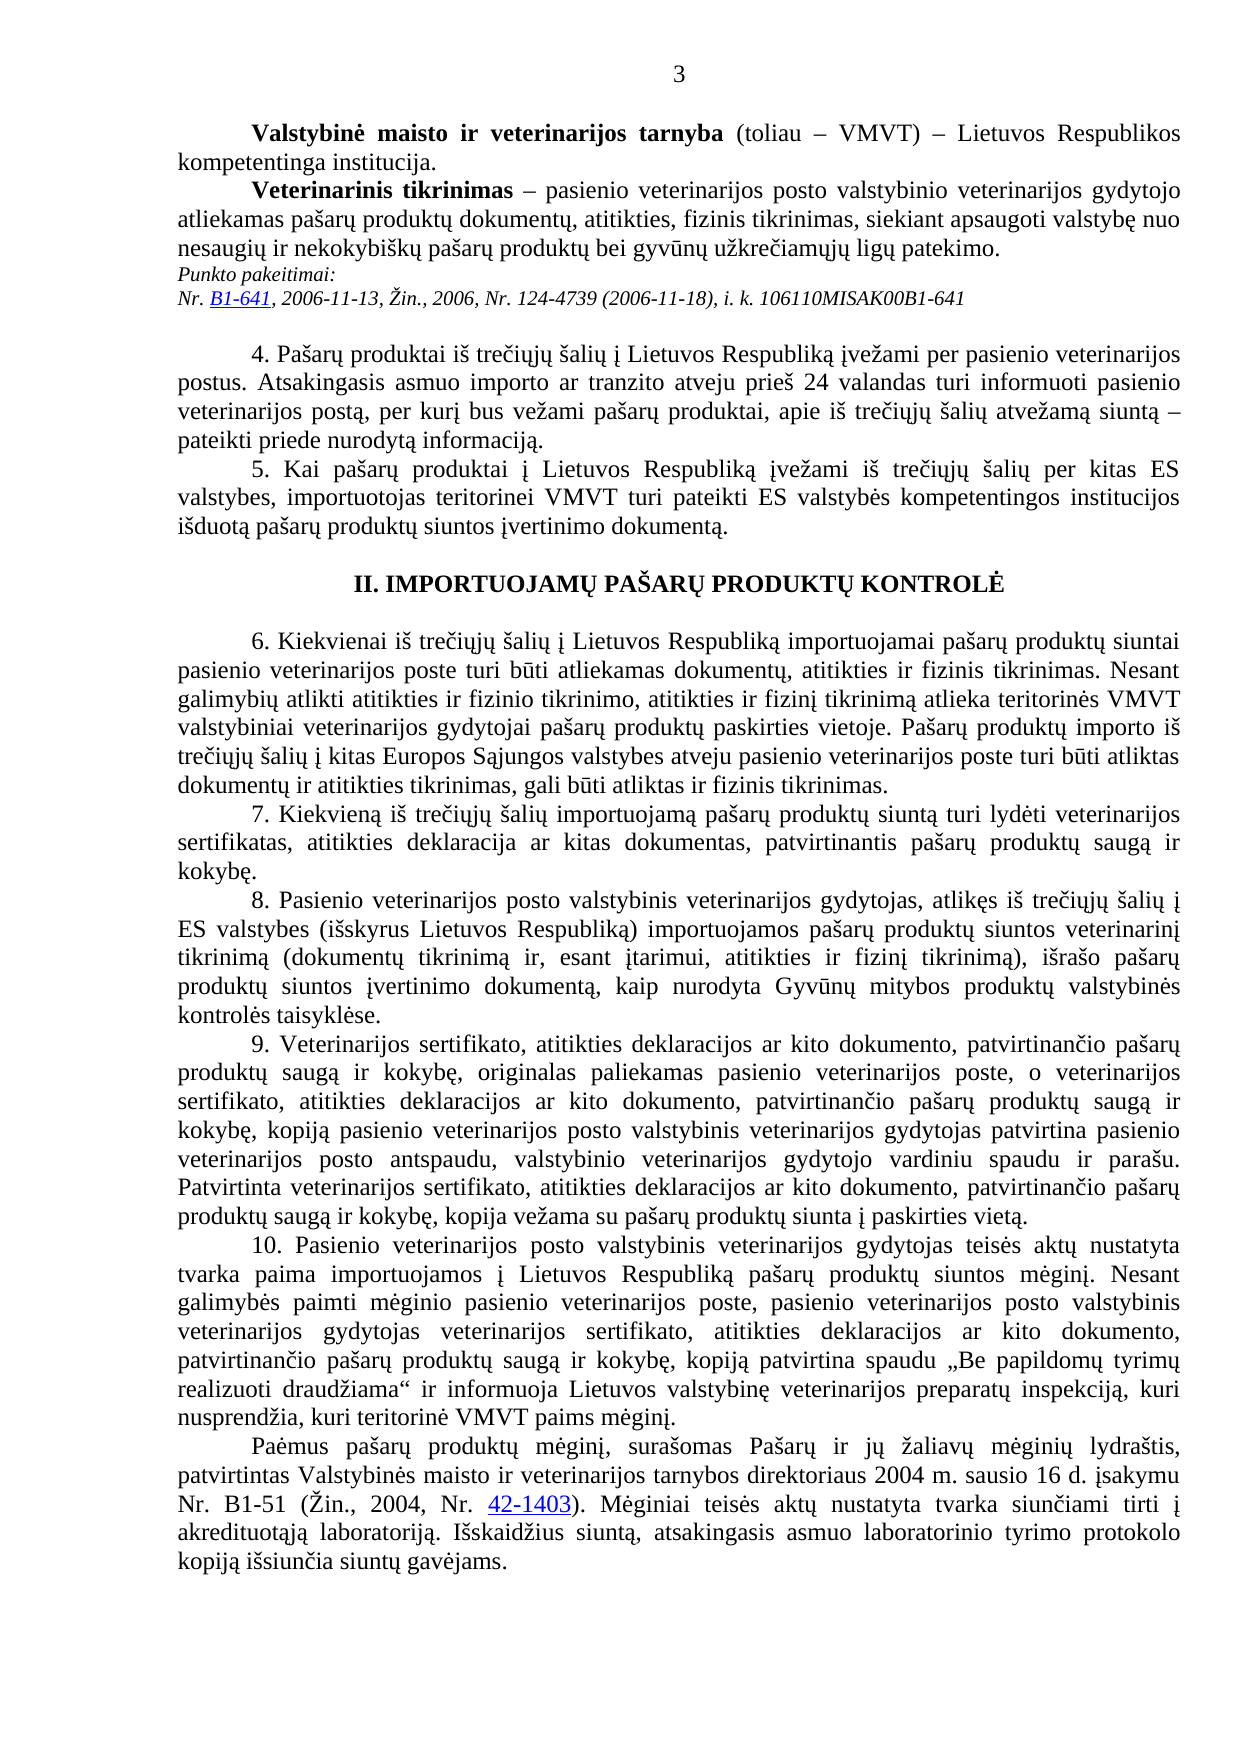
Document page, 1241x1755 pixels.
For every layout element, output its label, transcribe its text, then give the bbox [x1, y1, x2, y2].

text 6. Kiekvienai iš trečiųjų šalių į Lietuvos Respubliką importuojamai pašarų produktų siuntai pasienio veterinarijos poste turi būti atliekamas dokumentų, atitikties ir fizinis tikrinimas. Nesant galimybių atlikti atitikties ir fizinio tikrinimo, atitikties ir fizinį tikrinimą atlieka teritorinės VMVT valstybiniai veterinarijos gydytojai pašarų produktų paskirties vietoje. Pašarų produktų importo iš trečiųjų šalių į kitas Europos Sąjungos valstybes atveju pasienio veterinarijos poste turi būti atliktas dokumentų ir atitikties tikrinimas, gali būti atliktas ir fizinis tikrinimas. [177, 626, 1181, 799]
text Punkto pakeitimai: [177, 262, 1181, 286]
text 4. Pašarų produktai iš trečiųjų šalių į Lietuvos Respubliką įvežami per pasienio veterinarijos postus. Atsakingasis asmuo importo ar tranzito atveju prieš 24 valandas turi informuoti pasienio veterinarijos postą, per kurį bus vežami pašarų produktai, apie iš trečiųjų šalių atvežamą siuntą – pateikti priede nurodytą informaciją. [177, 339, 1181, 454]
text Valstybinė maisto ir veterinarijos tarnyba (toliau – VMVT) – Lietuvos Respublikos kompetentinga institucija. [177, 118, 1181, 176]
text 10. Pasienio veterinarijos posto valstybinis veterinarijos gydytojas teisės aktų nustatyta tvarka paima importuojamos į Lietuvos Respubliką pašarų produktų siuntos mėginį. Nesant galimybės paimti mėginio pasienio veterinarijos poste, pasienio veterinarijos posto valstybinis veterinarijos gydytojas veterinarijos sertifikato, atitikties deklaracijos ar kito dokumento, patvirtinančio pašarų produktų saugą ir kokybę, kopiją patvirtina spaudu „Be papildomų tyrimų realizuoti draudžiama“ ir informuoja Lietuvos valstybinę veterinarijos preparatų inspekciją, kuri nusprendžia, kuri teritorinė VMVT paims mėginį. [177, 1230, 1181, 1431]
text II. IMPORTUOJAMŲ PAŠARŲ PRODUKTŲ KONTROLĖ [177, 569, 1181, 597]
text Paėmus pašarų produktų mėginį, surašomas Pašarų ir jų žaliavų mėginių lydraštis, patvirtintas Valstybinės maisto ir veterinarijos tarnybos direktoriaus 2004 m. sausio 16 d. įsakymu Nr. B1-51 (Žin., 2004, Nr. 42-1403). Mėginiai teisės aktų nustatyta tvarka siunčiami tirti į akredituotąją laboratoriją. Išskaidžius siuntą, atsakingasis asmuo laboratorinio tyrimo protokolo kopiją išsiunčia siuntų gavėjams. [177, 1431, 1181, 1575]
text 8. Pasienio veterinarijos posto valstybinis veterinarijos gydytojas, atlikęs iš trečiųjų šalių į ES valstybes (išskyrus Lietuvos Respubliką) importuojamos pašarų produktų siuntos veterinarinį tikrinimą (dokumentų tikrinimą ir, esant įtarimui, atitikties ir fizinį tikrinimą), išrašo pašarų produktų siuntos įvertinimo dokumentą, kaip nurodyta Gyvūnų mitybos produktų valstybinės kontrolės taisyklėse. [177, 885, 1181, 1029]
text 7. Kiekvieną iš trečiųjų šalių importuojamą pašarų produktų siuntą turi lydėti veterinarijos sertifikatas, atitikties deklaracija ar kitas dokumentas, patvirtinantis pašarų produktų saugą ir kokybę. [177, 799, 1181, 885]
text Veterinarinis tikrinimas – pasienio veterinarijos posto valstybinio veterinarijos gydytojo atliekamas pašarų produktų dokumentų, atitikties, fizinis tikrinimas, siekiant apsaugoti valstybę nuo nesaugių ir nekokybiškų pašarų produktų bei gyvūnų užkrečiamųjų ligų patekimo. [177, 176, 1181, 262]
text 5. Kai pašarų produktai į Lietuvos Respubliką įvežami iš trečiųjų šalių per kitas ES valstybes, importuotojas teritorinei VMVT turi pateikti ES valstybės kompetentingos institucijos išduotą pašarų produktų siuntos įvertinimo dokumentą. [177, 454, 1181, 540]
text 9. Veterinarijos sertifikato, atitikties deklaracijos ar kito dokumento, patvirtinančio pašarų produktų saugą ir kokybę, originalas paliekamas pasienio veterinarijos poste, o veterinarijos sertifikato, atitikties deklaracijos ar kito dokumento, patvirtinančio pašarų produktų saugą ir kokybę, kopiją pasienio veterinarijos posto valstybinis veterinarijos gydytojas patvirtina pasienio veterinarijos posto antspaudu, valstybinio veterinarijos gydytojo vardiniu spaudu ir parašu. Patvirtinta veterinarijos sertifikato, atitikties deklaracijos ar kito dokumento, patvirtinančio pašarų produktų saugą ir kokybę, kopija vežama su pašarų produktų siunta į paskirties vietą. [177, 1029, 1181, 1230]
text Nr. B1-641, 2006-11-13, Žin., 2006, Nr. 124-4739 (2006-11-18), i. k. 106110MISAK00B1-641 [177, 286, 1181, 310]
